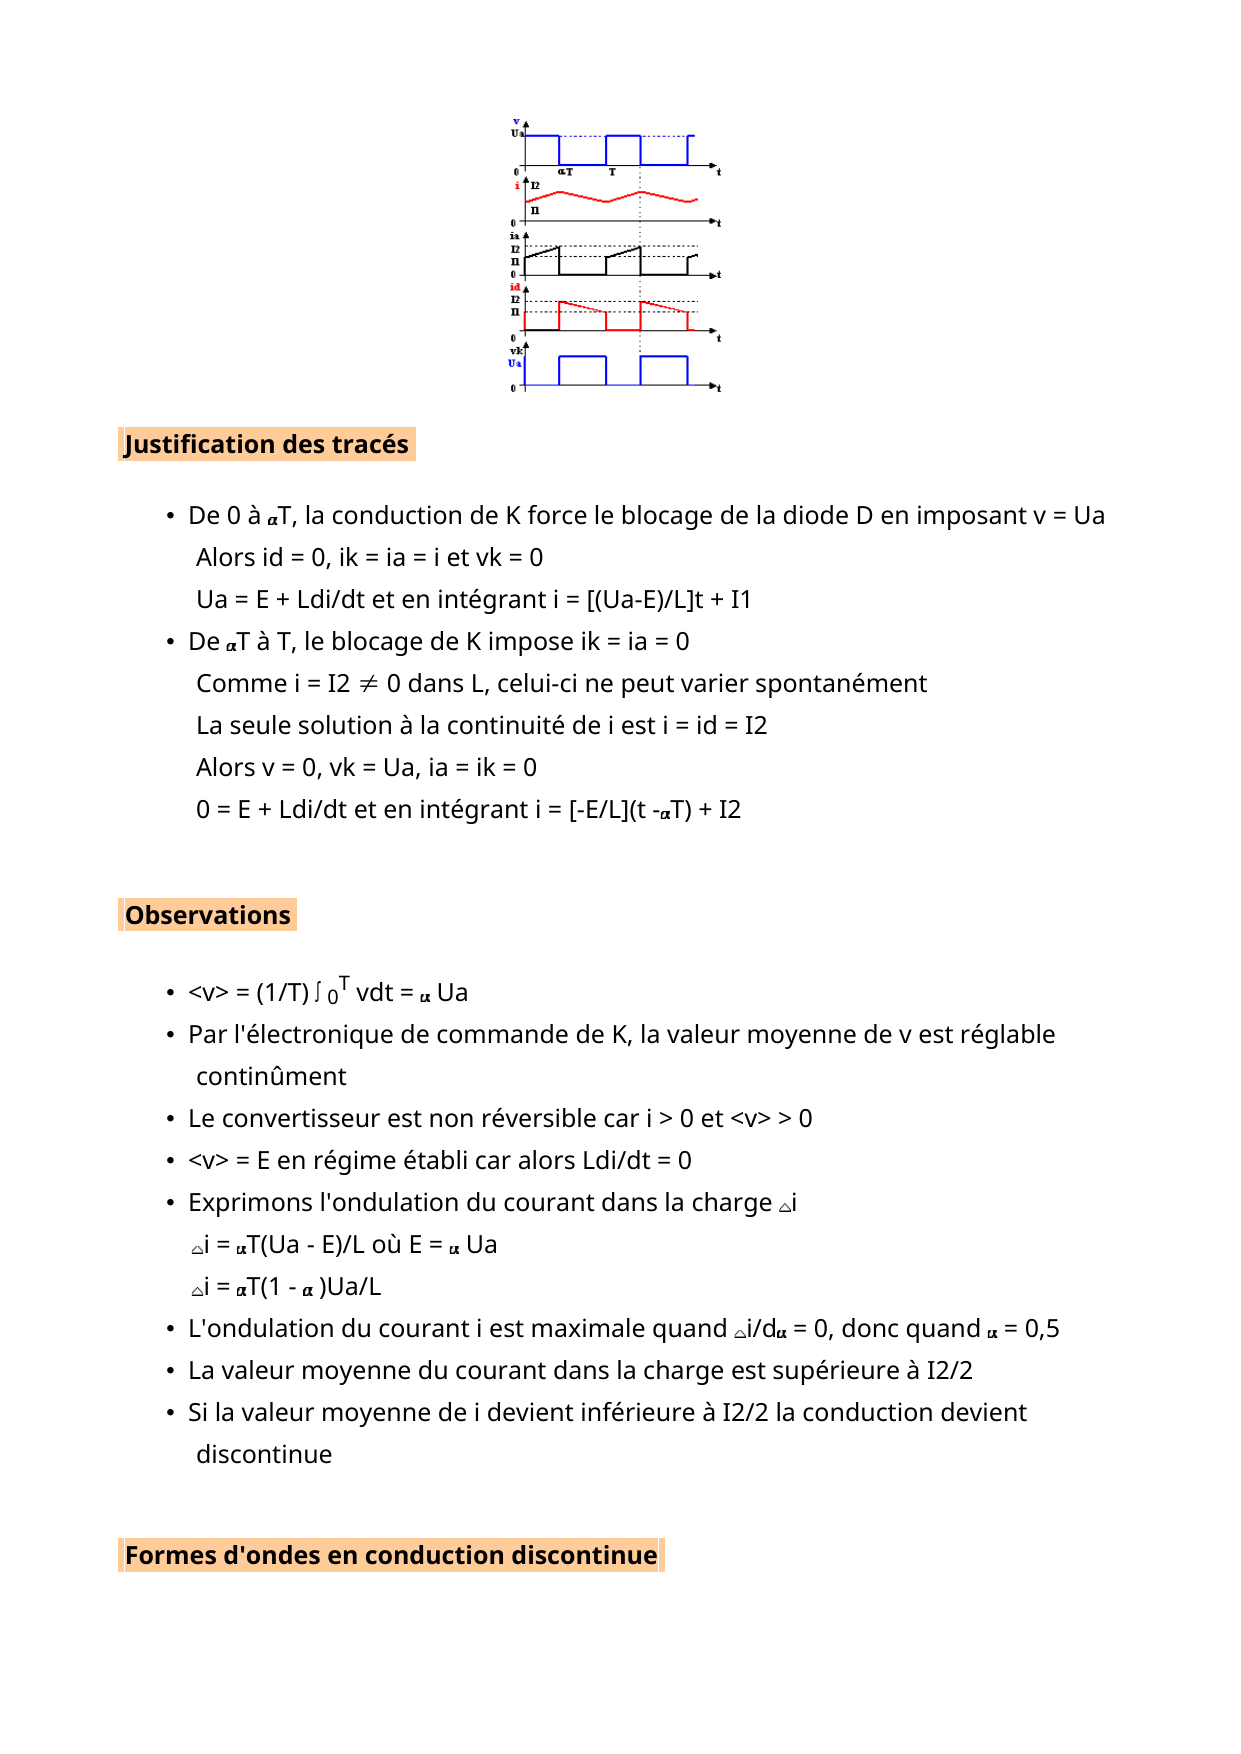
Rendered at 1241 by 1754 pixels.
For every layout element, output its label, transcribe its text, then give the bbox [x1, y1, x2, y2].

list L'ondulation du courant i est maximale quand i/d = 0, donc quand = 0,5 [163, 1306, 1069, 1348]
list [1070, 1306, 1122, 1348]
list Exprimons l'ondulation du courant dans la charge i i = T(Ua - E)/L où E = Ua i = T(1 - )Ua/L [162, 1181, 1122, 1306]
list Le convertisseur est non réversible car i > 0 et <v> > 0 [163, 1097, 823, 1138]
list Si la valeur moyenne de i devient inférieure à I2/2 la conduction devient discontinue [162, 1390, 1037, 1474]
picture [777, 1330, 787, 1338]
picture [303, 1287, 313, 1296]
picture [268, 517, 278, 525]
picture [237, 1246, 247, 1254]
list [703, 1138, 1122, 1181]
picture [226, 643, 237, 651]
text Formes d'ondes en conduction discontinue [118, 1504, 1122, 1572]
list <v> = E en régime établi car alors Ldi/dt = 0 [163, 1138, 702, 1181]
picture [237, 1287, 247, 1296]
list [984, 1348, 1122, 1390]
picture [449, 1246, 459, 1254]
list De T à T, le blocage de K impose ik = ia = 0 Comme i = I2 ¹ 0 dans L, celui-ci ne peut varier spontanément La seule solution à la continuité de i est i = id = I2 Alors v = 0, vk = Ua, ia = ik = 0 0 = E + Ldi/dt et en intégrant i = [-E/L](t -T) + I2 [162, 620, 1122, 830]
picture [191, 1287, 204, 1296]
picture [191, 1246, 204, 1254]
picture [660, 811, 670, 819]
list Par l'électronique de commande de K, la valeur moyenne de v est réglable continûment [162, 1013, 1066, 1097]
list Si la valeur moyenne de i devient inférieure à I2/2 la conduction devient discontinue [193, 1434, 342, 1473]
picture [420, 994, 431, 1002]
text Observations [118, 859, 1122, 935]
list [479, 965, 1122, 1013]
text Justification des tracés [118, 423, 416, 464]
list Si la valeur moyenne de i devient inférieure à I2/2 la conduction devient discontinue [343, 1390, 1122, 1474]
picture [987, 1330, 998, 1338]
list Par l'électronique de commande de K, la valeur moyenne de v est réglable continûment [357, 1013, 1122, 1097]
picture [315, 981, 321, 1002]
picture [734, 1330, 746, 1338]
list <v> = (1/T) 0T vdt = Ua [163, 965, 478, 1013]
picture [507, 118, 723, 394]
list La valeur moyenne du courant dans la charge est supérieure à I2/2 [163, 1348, 983, 1390]
picture [779, 1203, 791, 1212]
list [824, 1097, 1122, 1138]
list Par l'électronique de commande de K, la valeur moyenne de v est réglable continûment [193, 1056, 356, 1096]
text [430, 423, 1122, 464]
list De 0 à T, la conduction de K force le blocage de la diode D en imposant v = Ua Alors id = 0, ik = ia = i et vk = 0 Ua = E + Ldi/dt et en intégrant i = [(Ua-E)/L]t + I1 [162, 494, 1122, 620]
